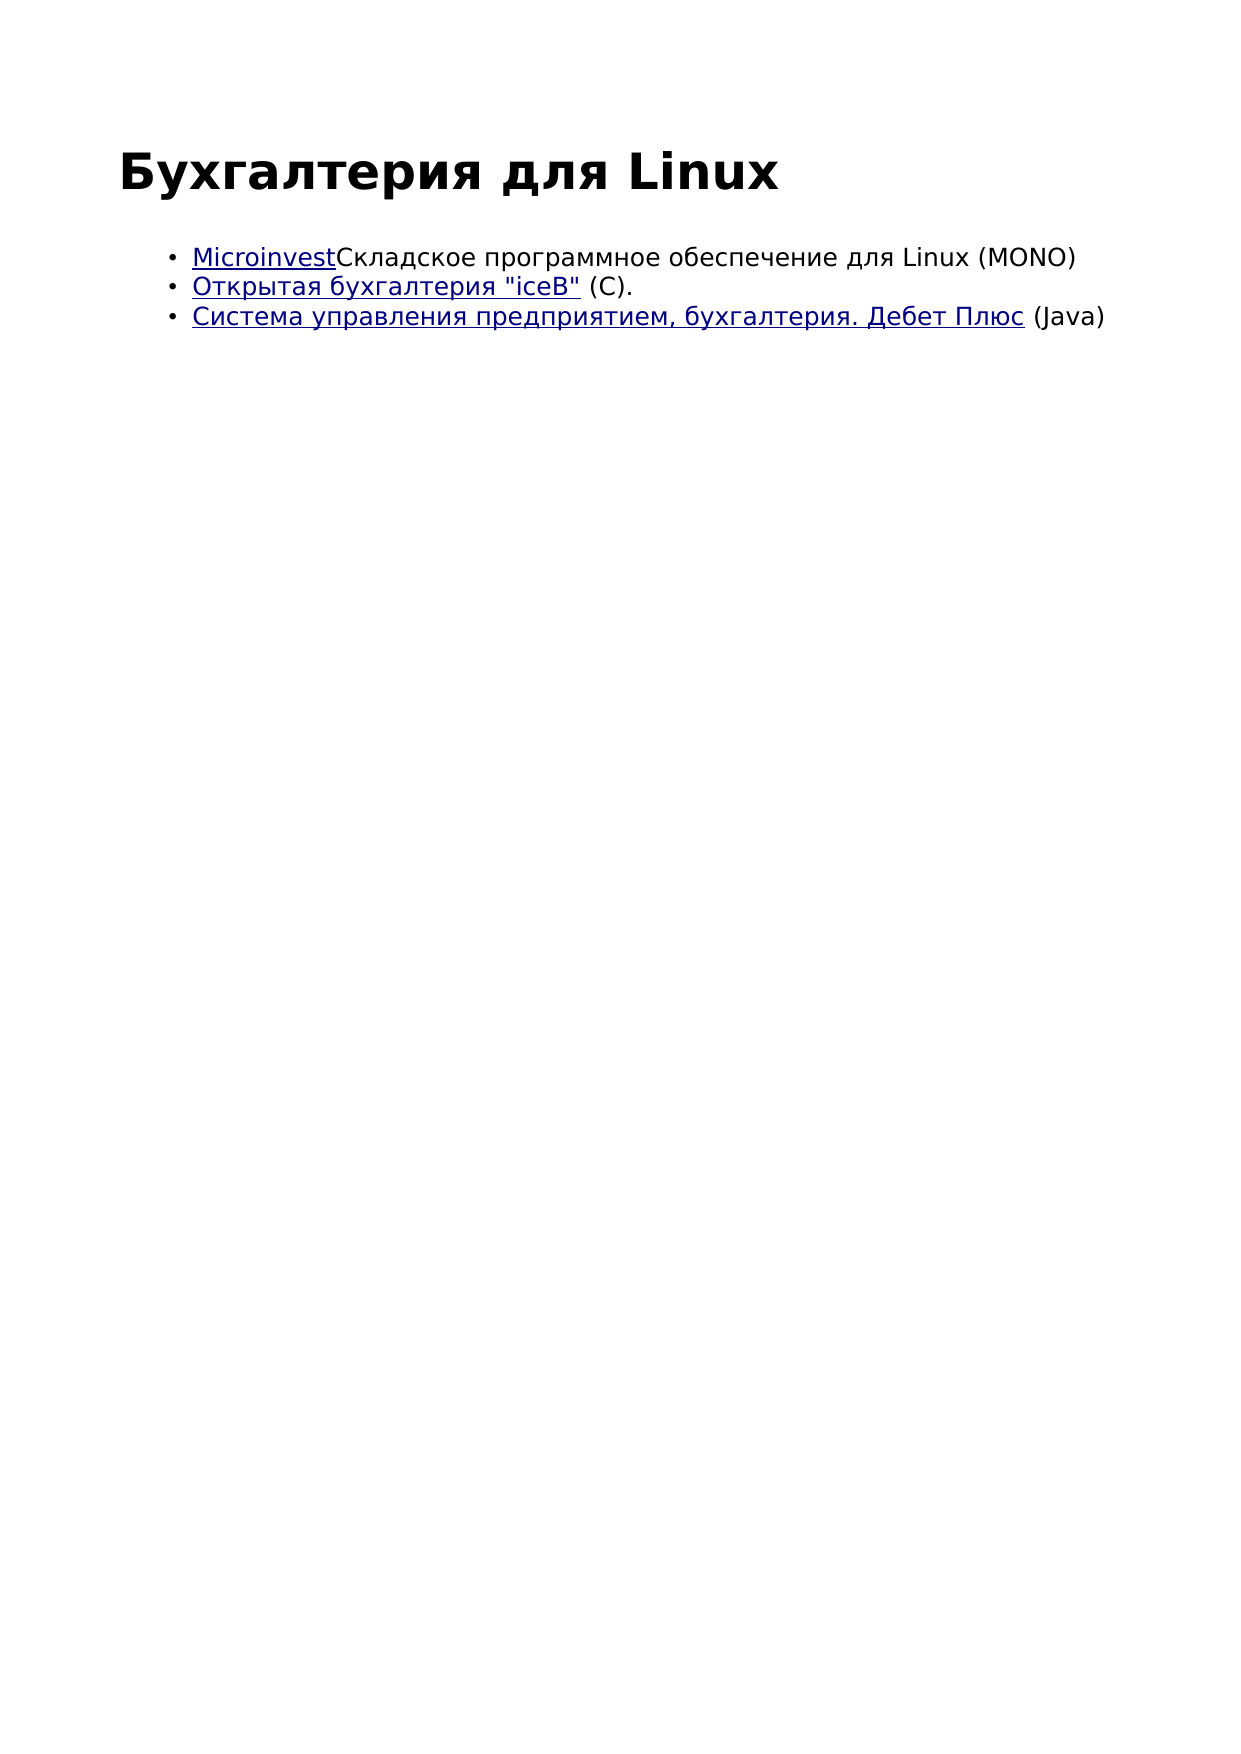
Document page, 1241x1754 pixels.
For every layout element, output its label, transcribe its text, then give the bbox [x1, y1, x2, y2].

list Открытая бухгалтерия "iceB" (C). [177, 272, 1122, 302]
list MicroinvestСкладское программное обеспечение для Linux (MONO) [177, 243, 1122, 272]
list Система управления предприятием, бухгалтерия. Дебет Плюс (Java) [177, 302, 1122, 331]
subtitle Бухгалтерия для Linux [118, 143, 1122, 201]
